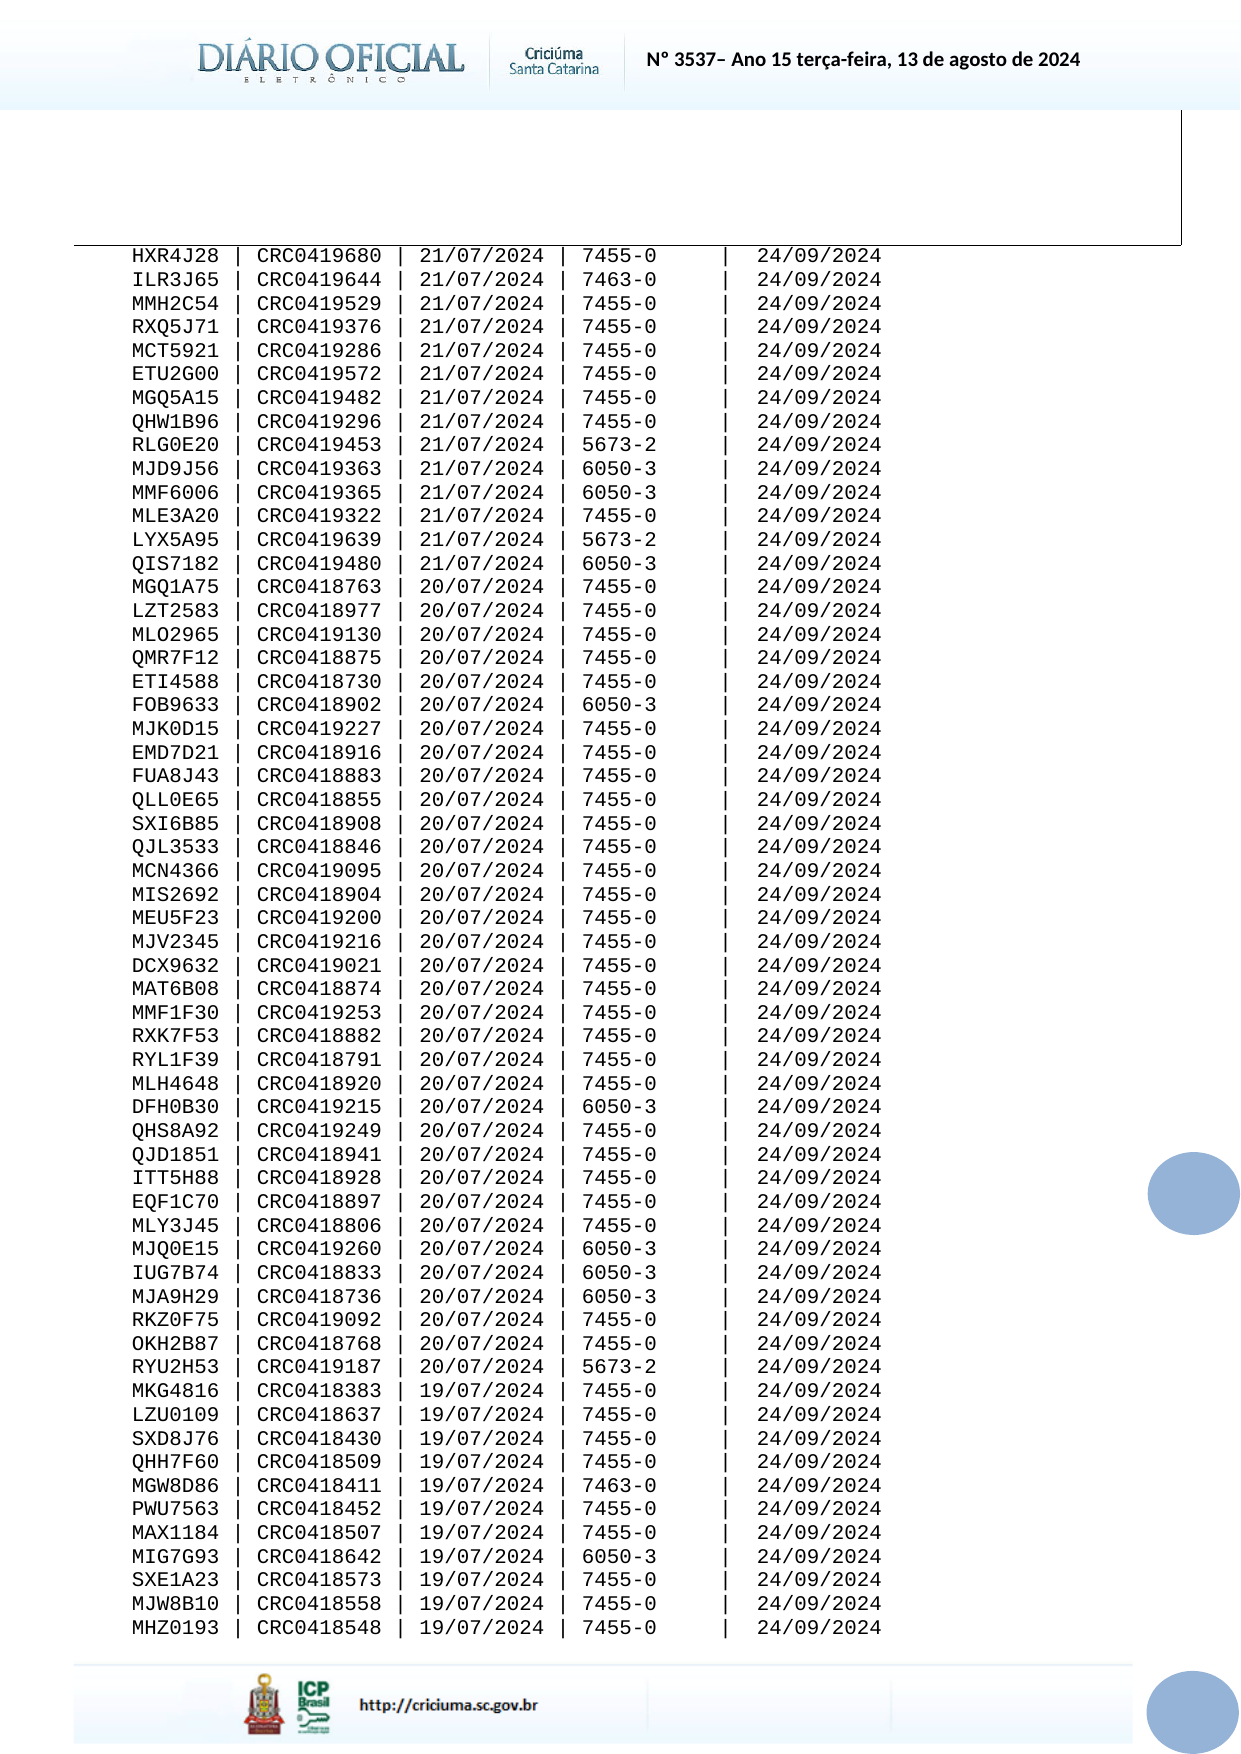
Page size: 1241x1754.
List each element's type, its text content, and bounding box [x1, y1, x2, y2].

text PWU7563 | CRC0418452 | 19/07/2024 | 7455-0 | 24/09/2024 [44, 1498, 1181, 1522]
text QMR7F12 | CRC0418875 | 20/07/2024 | 7455-0 | 24/09/2024 [44, 647, 1181, 671]
text LZU0109 | CRC0418637 | 19/07/2024 | 7455-0 | 24/09/2024 [44, 1404, 1181, 1427]
text MMF6006 | CRC0419365 | 21/07/2024 | 6050-3 | 24/09/2024 [44, 482, 1181, 505]
text ITT5H88 | CRC0418928 | 20/07/2024 | 7455-0 | 24/09/2024 [44, 1167, 1157, 1191]
text SXE1A23 | CRC0418573 | 19/07/2024 | 7455-0 | 24/09/2024 [44, 1569, 1181, 1593]
text SXD8J76 | CRC0418430 | 19/07/2024 | 7455-0 | 24/09/2024 [44, 1427, 1181, 1451]
text IUG7B74 | CRC0418833 | 20/07/2024 | 6050-3 | 24/09/2024 [44, 1262, 1181, 1286]
text MJV2345 | CRC0419216 | 20/07/2024 | 7455-0 | 24/09/2024 [44, 931, 1181, 954]
text LZT2583 | CRC0418977 | 20/07/2024 | 7455-0 | 24/09/2024 [44, 600, 1181, 623]
text MLY3J45 | CRC0418806 | 20/07/2024 | 7455-0 | 24/09/2024 [44, 1215, 1181, 1238]
text MMH2C54 | CRC0419529 | 21/07/2024 | 7455-0 | 24/09/2024 [44, 292, 1181, 316]
text RXK7F53 | CRC0418882 | 20/07/2024 | 7455-0 | 24/09/2024 [44, 1026, 1181, 1049]
text MAX1184 | CRC0418507 | 19/07/2024 | 7455-0 | 24/09/2024 [44, 1522, 1181, 1546]
text FOB9633 | CRC0418902 | 20/07/2024 | 6050-3 | 24/09/2024 [44, 694, 1181, 718]
text MMF1F30 | CRC0419253 | 20/07/2024 | 7455-0 | 24/09/2024 [44, 1002, 1181, 1026]
text QHW1B96 | CRC0419296 | 21/07/2024 | 7455-0 | 24/09/2024 [44, 411, 1181, 434]
text QHH7F60 | CRC0418509 | 19/07/2024 | 7455-0 | 24/09/2024 [44, 1451, 1181, 1475]
text MIG7G93 | CRC0418642 | 19/07/2024 | 6050-3 | 24/09/2024 [44, 1546, 1181, 1569]
text ETI4588 | CRC0418730 | 20/07/2024 | 7455-0 | 24/09/2024 [44, 671, 1181, 694]
text MAT6B08 | CRC0418874 | 20/07/2024 | 7455-0 | 24/09/2024 [44, 978, 1181, 1002]
text MGW8D86 | CRC0418411 | 19/07/2024 | 7463-0 | 24/09/2024 [44, 1475, 1181, 1498]
text MLE3A20 | CRC0419322 | 21/07/2024 | 7455-0 | 24/09/2024 [44, 505, 1181, 529]
text LYX5A95 | CRC0419639 | 21/07/2024 | 5673-2 | 24/09/2024 [44, 529, 1181, 553]
text DCX9632 | CRC0419021 | 20/07/2024 | 7455-0 | 24/09/2024 [44, 954, 1181, 978]
text RLG0E20 | CRC0419453 | 21/07/2024 | 5673-2 | 24/09/2024 [44, 434, 1181, 458]
text MJW8B10 | CRC0418558 | 19/07/2024 | 7455-0 | 24/09/2024 [44, 1593, 1181, 1617]
text MIS2692 | CRC0418904 | 20/07/2024 | 7455-0 | 24/09/2024 [44, 884, 1181, 907]
text QHS8A92 | CRC0419249 | 20/07/2024 | 7455-0 | 24/09/2024 [44, 1120, 1181, 1144]
text EQF1C70 | CRC0418897 | 20/07/2024 | 7455-0 | 24/09/2024 [44, 1191, 1153, 1215]
text QJD1851 | CRC0418941 | 20/07/2024 | 7455-0 | 24/09/2024 [44, 1144, 1181, 1167]
text MJK0D15 | CRC0419227 | 20/07/2024 | 7455-0 | 24/09/2024 [44, 718, 1181, 742]
text QIS7182 | CRC0419480 | 21/07/2024 | 6050-3 | 24/09/2024 [44, 553, 1181, 576]
text QLL0E65 | CRC0418855 | 20/07/2024 | 7455-0 | 24/09/2024 [44, 789, 1181, 813]
text MJD9J56 | CRC0419363 | 21/07/2024 | 6050-3 | 24/09/2024 [44, 458, 1181, 482]
text SXI6B85 | CRC0418908 | 20/07/2024 | 7455-0 | 24/09/2024 [44, 813, 1181, 836]
text HXR4J28 | CRC0419680 | 21/07/2024 | 7455-0 | 24/09/2024 [44, 245, 1181, 269]
text RYL1F39 | CRC0418791 | 20/07/2024 | 7455-0 | 24/09/2024 [44, 1049, 1181, 1073]
text DFH0B30 | CRC0419215 | 20/07/2024 | 6050-3 | 24/09/2024 [44, 1096, 1181, 1120]
text MJA9H29 | CRC0418736 | 20/07/2024 | 6050-3 | 24/09/2024 [44, 1286, 1181, 1309]
text ILR3J65 | CRC0419644 | 21/07/2024 | 7463-0 | 24/09/2024 [44, 269, 1181, 292]
text RKZ0F75 | CRC0419092 | 20/07/2024 | 7455-0 | 24/09/2024 [44, 1309, 1181, 1333]
text MCT5921 | CRC0419286 | 21/07/2024 | 7455-0 | 24/09/2024 [44, 340, 1181, 363]
text RXQ5J71 | CRC0419376 | 21/07/2024 | 7455-0 | 24/09/2024 [44, 316, 1181, 340]
text FUA8J43 | CRC0418883 | 20/07/2024 | 7455-0 | 24/09/2024 [44, 765, 1181, 789]
text OKH2B87 | CRC0418768 | 20/07/2024 | 7455-0 | 24/09/2024 [44, 1333, 1181, 1357]
text MGQ5A15 | CRC0419482 | 21/07/2024 | 7455-0 | 24/09/2024 [44, 387, 1181, 411]
text MGQ1A75 | CRC0418763 | 20/07/2024 | 7455-0 | 24/09/2024 [44, 576, 1181, 600]
text MCN4366 | CRC0419095 | 20/07/2024 | 7455-0 | 24/09/2024 [44, 860, 1181, 884]
text MLO2965 | CRC0419130 | 20/07/2024 | 7455-0 | 24/09/2024 [44, 623, 1181, 647]
text MHZ0193 | CRC0418548 | 19/07/2024 | 7455-0 | 24/09/2024 [44, 1617, 1181, 1640]
text RYU2H53 | CRC0419187 | 20/07/2024 | 5673-2 | 24/09/2024 [44, 1357, 1181, 1380]
text QJL3533 | CRC0418846 | 20/07/2024 | 7455-0 | 24/09/2024 [44, 836, 1181, 860]
text MLH4648 | CRC0418920 | 20/07/2024 | 7455-0 | 24/09/2024 [44, 1073, 1181, 1096]
text MKG4816 | CRC0418383 | 19/07/2024 | 7455-0 | 24/09/2024 [44, 1380, 1181, 1404]
text EMD7D21 | CRC0418916 | 20/07/2024 | 7455-0 | 24/09/2024 [44, 742, 1181, 765]
text MJQ0E15 | CRC0419260 | 20/07/2024 | 6050-3 | 24/09/2024 [44, 1238, 1181, 1262]
text ETU2G00 | CRC0419572 | 21/07/2024 | 7455-0 | 24/09/2024 [44, 363, 1181, 387]
text MEU5F23 | CRC0419200 | 20/07/2024 | 7455-0 | 24/09/2024 [44, 907, 1181, 931]
